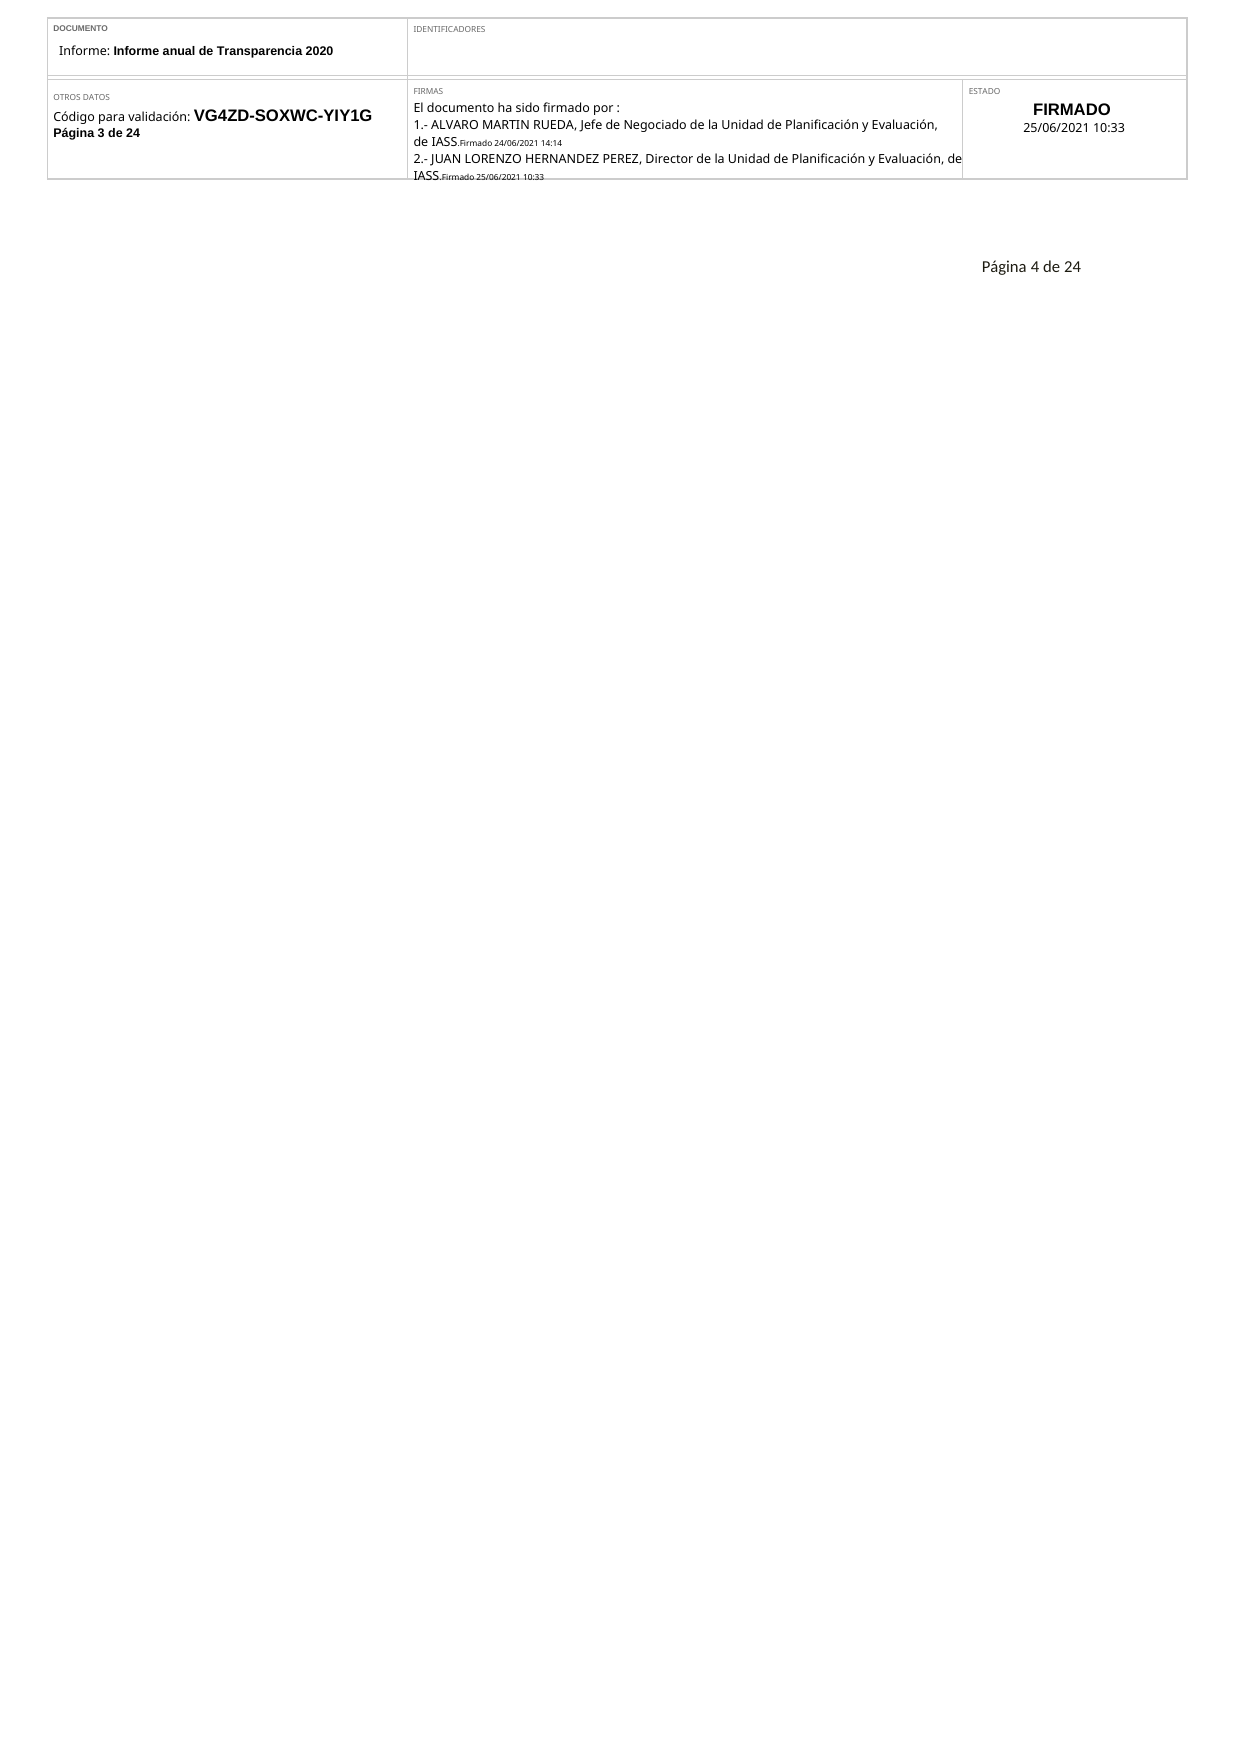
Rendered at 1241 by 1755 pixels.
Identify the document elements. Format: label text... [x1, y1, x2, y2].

text Página 4 de 24 [35, 256, 1081, 276]
